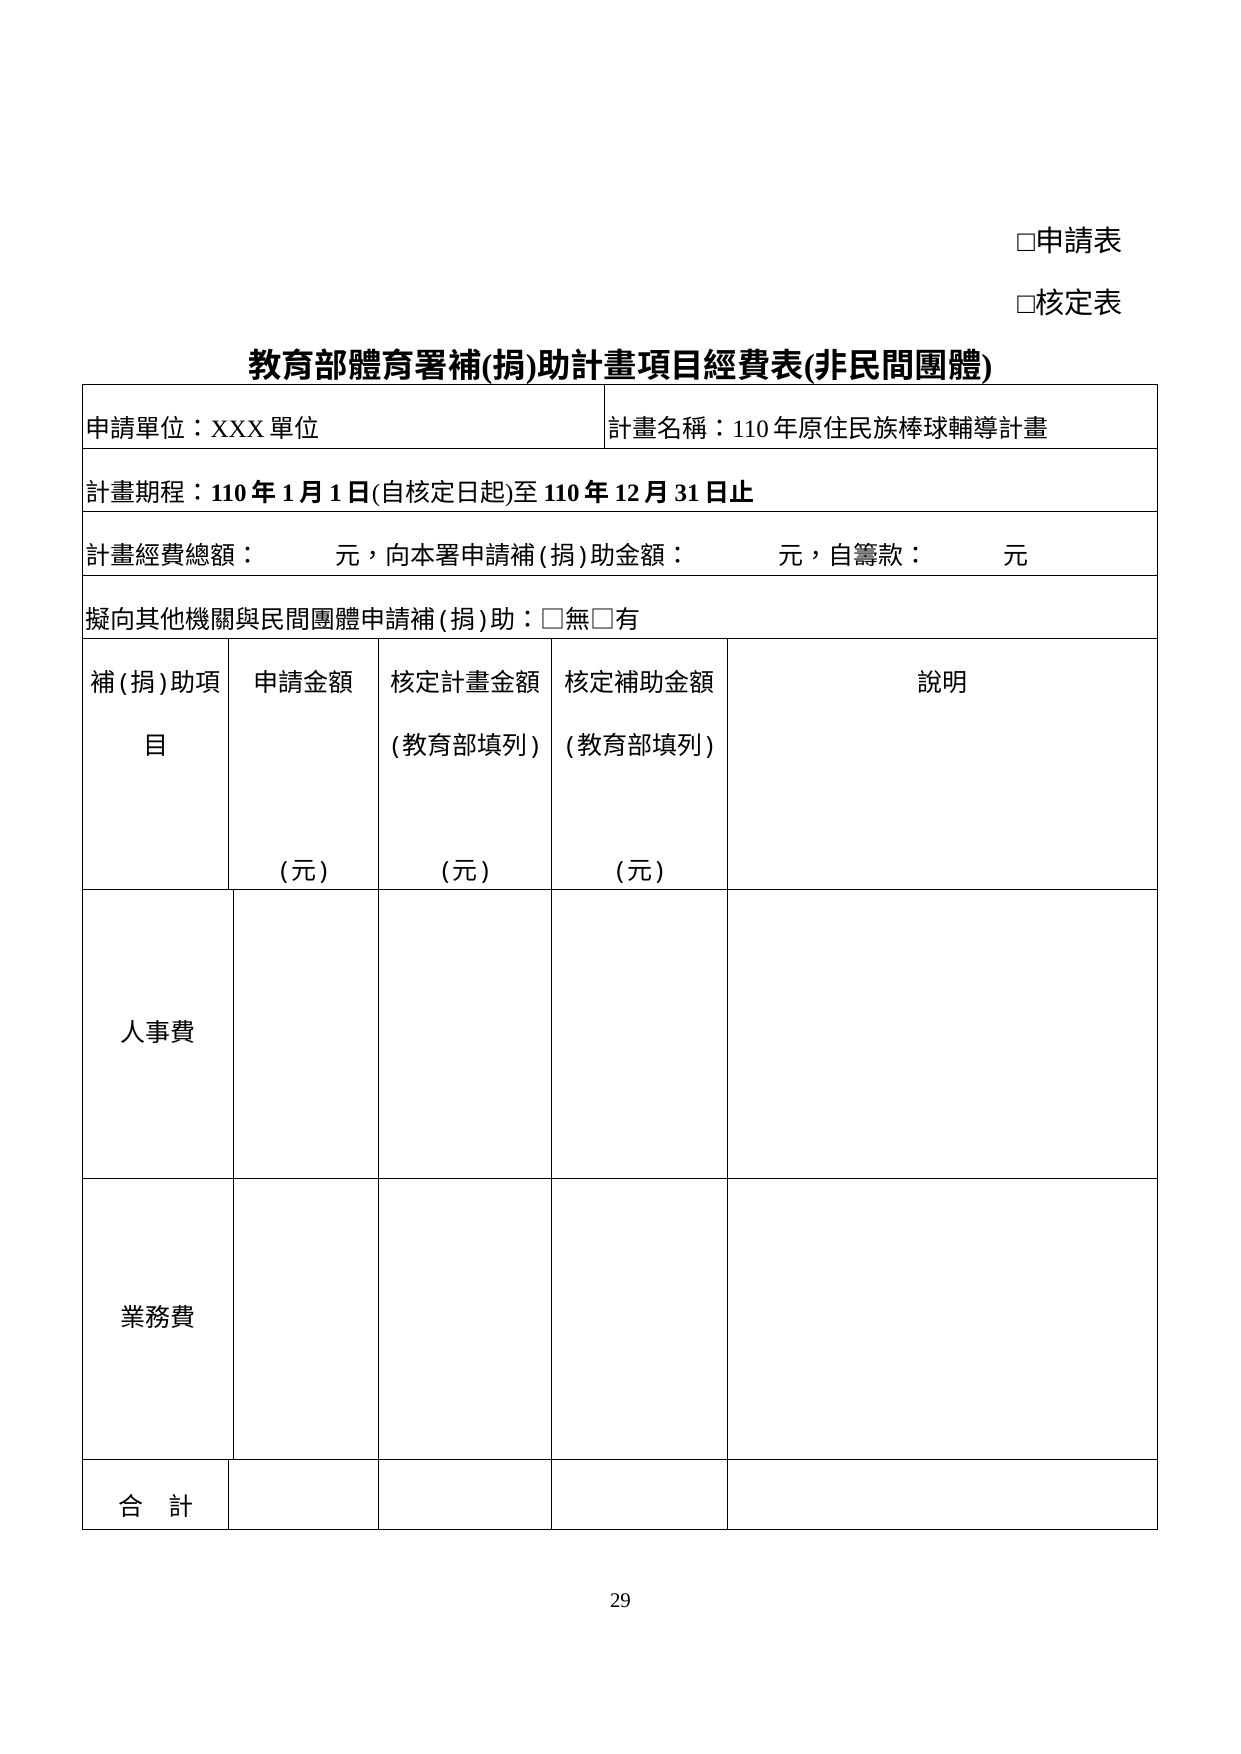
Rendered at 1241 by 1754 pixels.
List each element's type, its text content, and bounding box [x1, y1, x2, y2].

table_cell 人事費 [83, 890, 233, 1178]
table_cell [728, 1460, 1157, 1529]
table_cell [379, 1179, 551, 1459]
table_header 申請單位：XXX單位 [83, 385, 604, 448]
text □申請表 [118, 197, 1122, 259]
table_cell [728, 890, 1157, 1178]
table_cell 計畫經費總額： 元，向本署申請補(捐)助金額： 元，自籌款： 元 [83, 512, 1157, 575]
table_cell 業務費 [83, 1179, 233, 1459]
table_cell 申請金額 (元) [229, 639, 378, 889]
table_cell 補(捐)助項目 [83, 639, 228, 889]
table_cell 核定補助金額 (教育部填列) (元) [552, 639, 727, 889]
table_cell 合 計 [83, 1460, 228, 1529]
table_cell [552, 1460, 727, 1529]
table_cell 擬向其他機關與民間團體申請補(捐)助：□無□有 [83, 576, 1157, 638]
table_cell [234, 890, 378, 1178]
table_cell [728, 1179, 1157, 1459]
table_cell [552, 1179, 727, 1459]
table_cell [379, 1460, 551, 1529]
table_header 計畫名稱：110年原住民族棒球輔導計畫 [605, 385, 1157, 448]
table_cell [552, 890, 727, 1178]
text □核定表 [118, 259, 1122, 322]
table_cell [379, 890, 551, 1178]
table_cell [229, 1460, 378, 1529]
table_cell 計畫期程：110年1月1日(自核定日起)至110年12月31日止 [83, 449, 1157, 511]
table_cell 核定計畫金額(教育部填列) (元) [379, 639, 551, 889]
table_cell 說明 [728, 639, 1157, 889]
text 教育部體育署補(捐)助計畫項目經費表(非民間團體) [118, 322, 1122, 384]
table_cell [234, 1179, 378, 1459]
